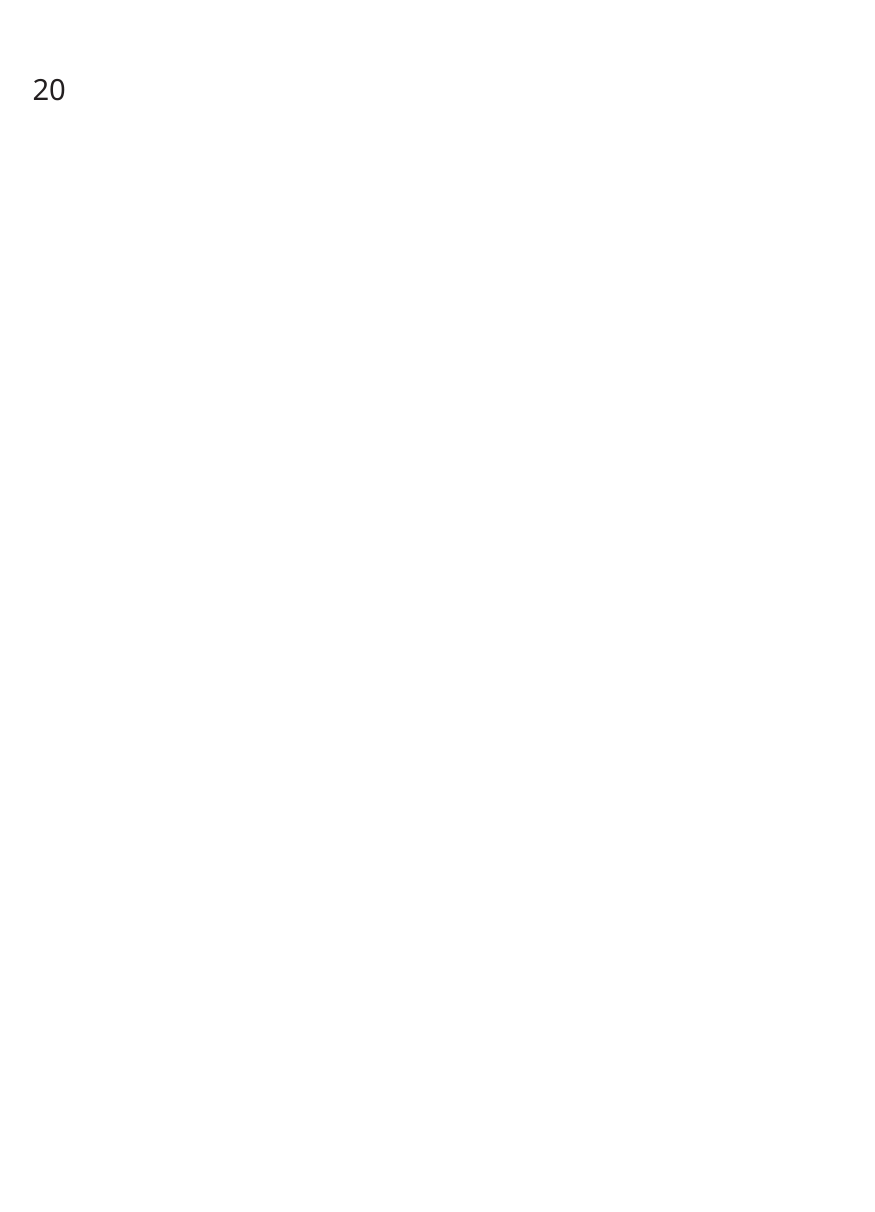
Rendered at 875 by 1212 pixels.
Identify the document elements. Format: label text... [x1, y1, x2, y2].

subtitle 20 [32, 69, 762, 108]
